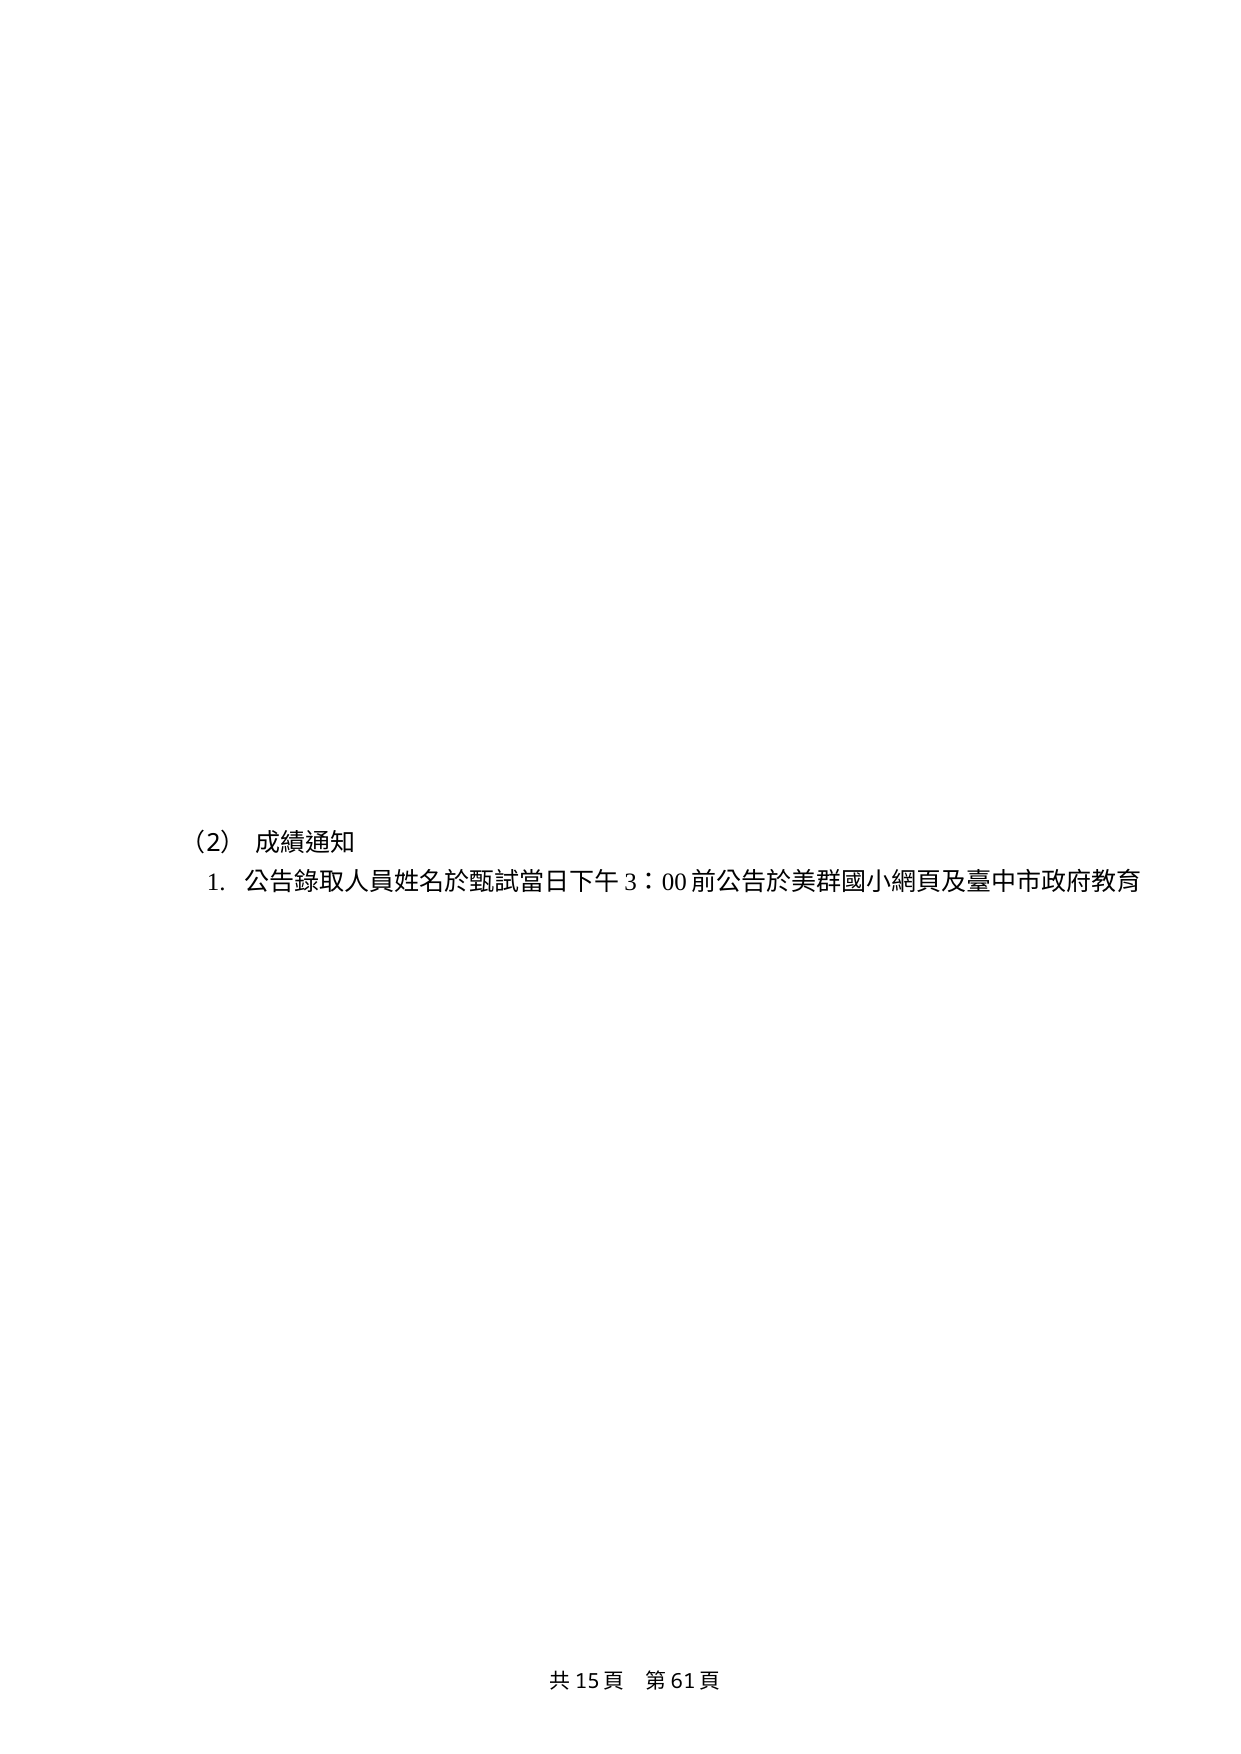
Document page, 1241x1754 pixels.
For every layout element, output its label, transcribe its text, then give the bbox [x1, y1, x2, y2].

list 公告錄取人員姓名於甄試當日下午3：00前公告於美群國小網頁及臺中市政府教育 [207, 862, 1152, 898]
list 成績通知 [181, 799, 1152, 862]
